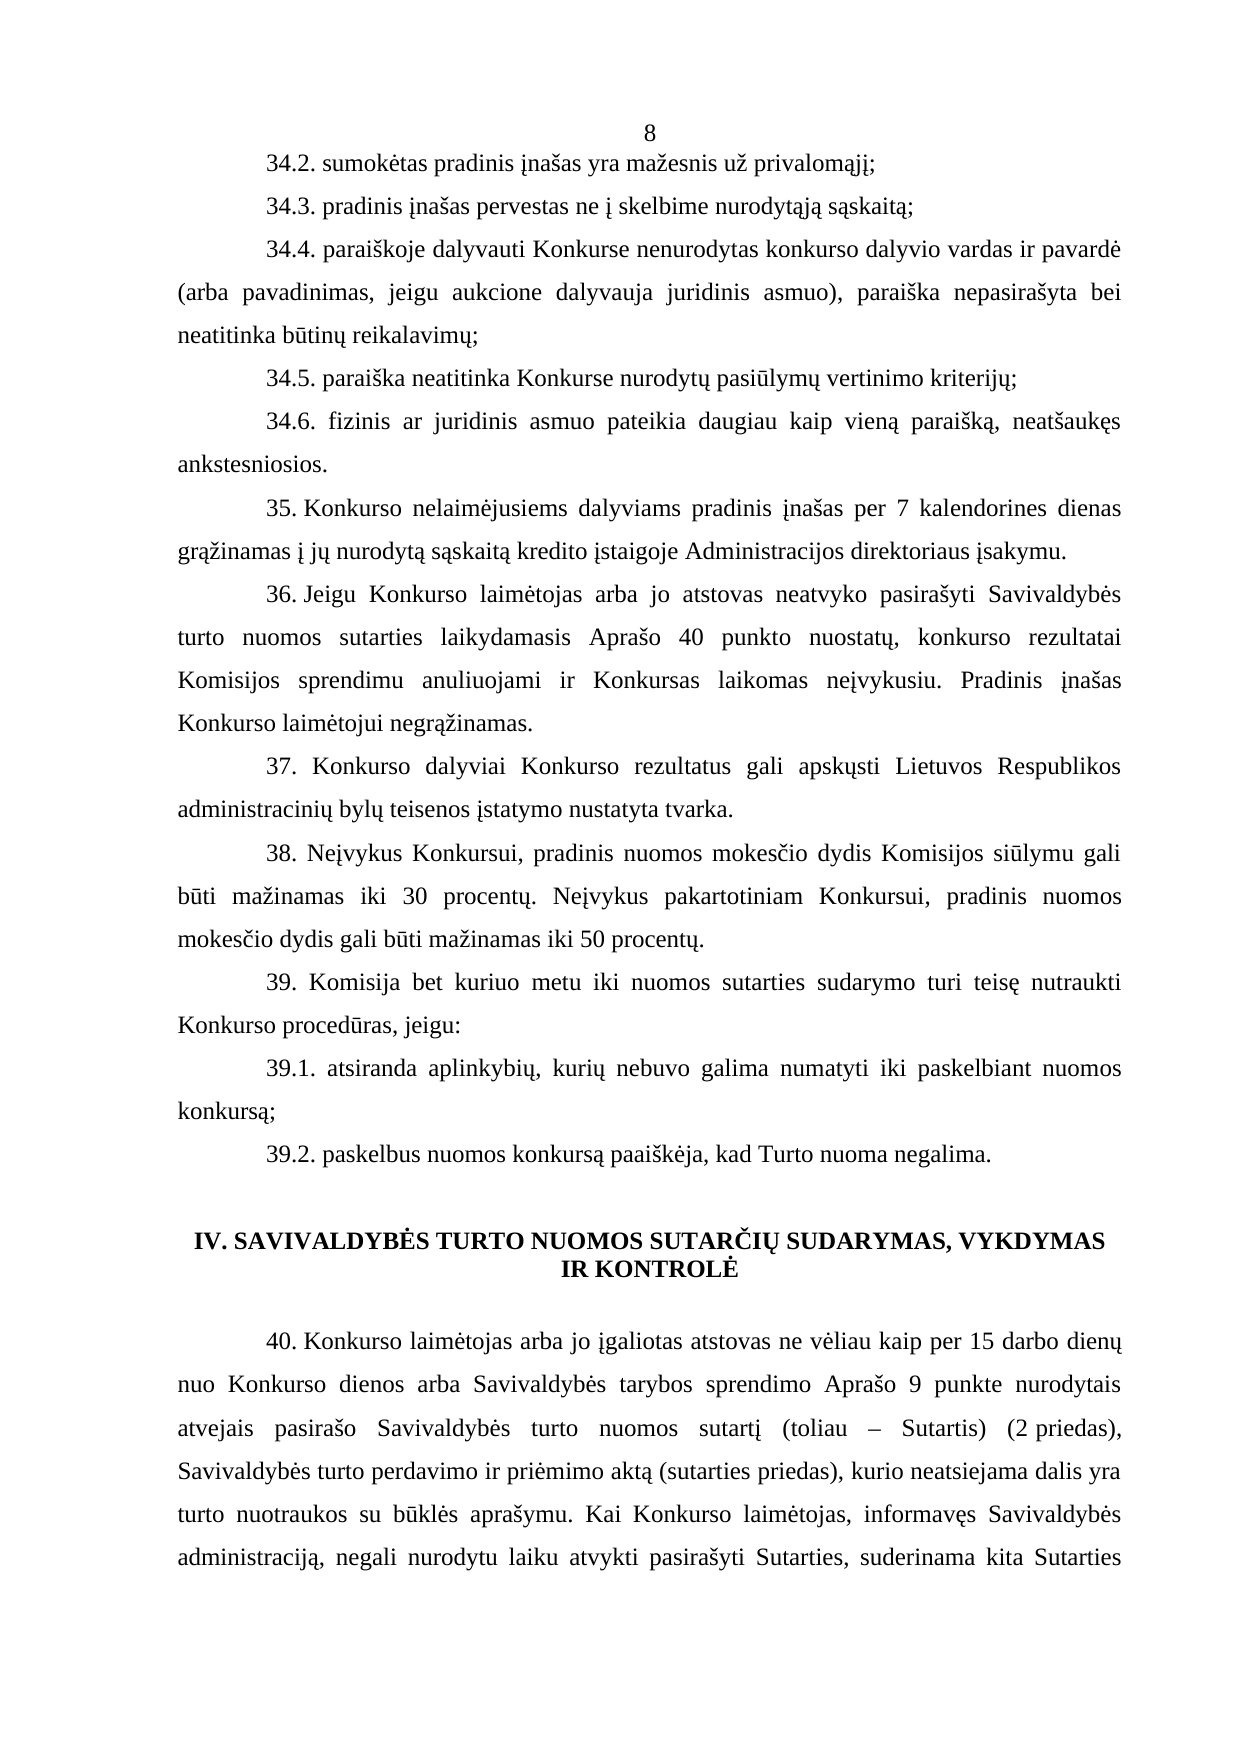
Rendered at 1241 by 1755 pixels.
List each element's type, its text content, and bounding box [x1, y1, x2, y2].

text 40. Konkurso laimėtojas arba jo įgaliotas atstovas ne vėliau kaip per 15 darbo dienų nuo Konkurso dienos arba Savivaldybės tarybos sprendimo Aprašo 9 punkte nurodytais atvejais pasirašo Savivaldybės turto nuomos sutartį (toliau – Sutartis) (2 priedas), Savivaldybės turto perdavimo ir priėmimo aktą (sutarties priedas), kurio neatsiejama dalis yra turto nuotraukos su būklės aprašymu. Kai Konkurso laimėtojas, informavęs Savivaldybės administraciją, negali nurodytu laiku atvykti pasirašyti Sutarties, suderinama kita Sutarties [177, 1326, 1122, 1571]
text 39. Komisija bet kuriuo metu iki nuomos sutarties sudarymo turi teisę nutraukti Konkurso procedūras, jeigu: [177, 967, 1122, 1039]
text 36. Jeigu Konkurso laimėtojas arba jo atstovas neatvyko pasirašyti Savivaldybės turto nuomos sutarties laikydamasis Aprašo 40 punkto nuostatų, konkurso rezultatai Komisijos sprendimu anuliuojami ir Konkursas laikomas neįvykusiu. Pradinis įnašas Konkurso laimėtojui negrąžinamas. [177, 579, 1122, 737]
text 34.4. paraiškoje dalyvauti Konkurse nenurodytas konkurso dalyvio vardas ir pavardė (arba pavadinimas, jeigu aukcione dalyvauja juridinis asmuo), paraiška nepasirašyta bei neatitinka būtinų reikalavimų; [177, 234, 1122, 349]
text 34.6. fizinis ar juridinis asmuo pateikia daugiau kaip vieną paraišką, neatšaukęs ankstesniosios. [177, 406, 1122, 478]
text 37. Konkurso dalyviai Konkurso rezultatus gali apskųsti Lietuvos Respublikos administracinių bylų teisenos įstatymo nustatyta tvarka. [177, 751, 1122, 823]
text 35. Konkurso nelaimėjusiems dalyviams pradinis įnašas per 7 kalendorines dienas grąžinamas į jų nurodytą sąskaitą kredito įstaigoje Administracijos direktoriaus įsakymu. [177, 493, 1122, 564]
text IV. SAVIVALDYBĖS TURTO NUOMOS SUTARČIŲ SUDARYMAS, VYKDYMAS IR KONTROLĖ [177, 1226, 1122, 1283]
text 38. Neįvykus Konkursui, pradinis nuomos mokesčio dydis Komisijos siūlymu gali būti mažinamas iki 30 procentų. Neįvykus pakartotiniam Konkursui, pradinis nuomos mokesčio dydis gali būti mažinamas iki 50 procentų. [177, 838, 1122, 953]
text 39.1. atsiranda aplinkybių, kurių nebuvo galima numatyti iki paskelbiant nuomos konkursą; [177, 1053, 1122, 1125]
text 34.2. sumokėtas pradinis įnašas yra mažesnis už privalomąjį; [177, 148, 1122, 176]
text 39.2. paskelbus nuomos konkursą paaiškėja, kad Turto nuoma negalima. [177, 1139, 1122, 1168]
text 34.5. paraiška neatitinka Konkurse nurodytų pasiūlymų vertinimo kriterijų; [177, 363, 1122, 392]
text 34.3. pradinis įnašas pervestas ne į skelbime nurodytąją sąskaitą; [177, 191, 1122, 219]
